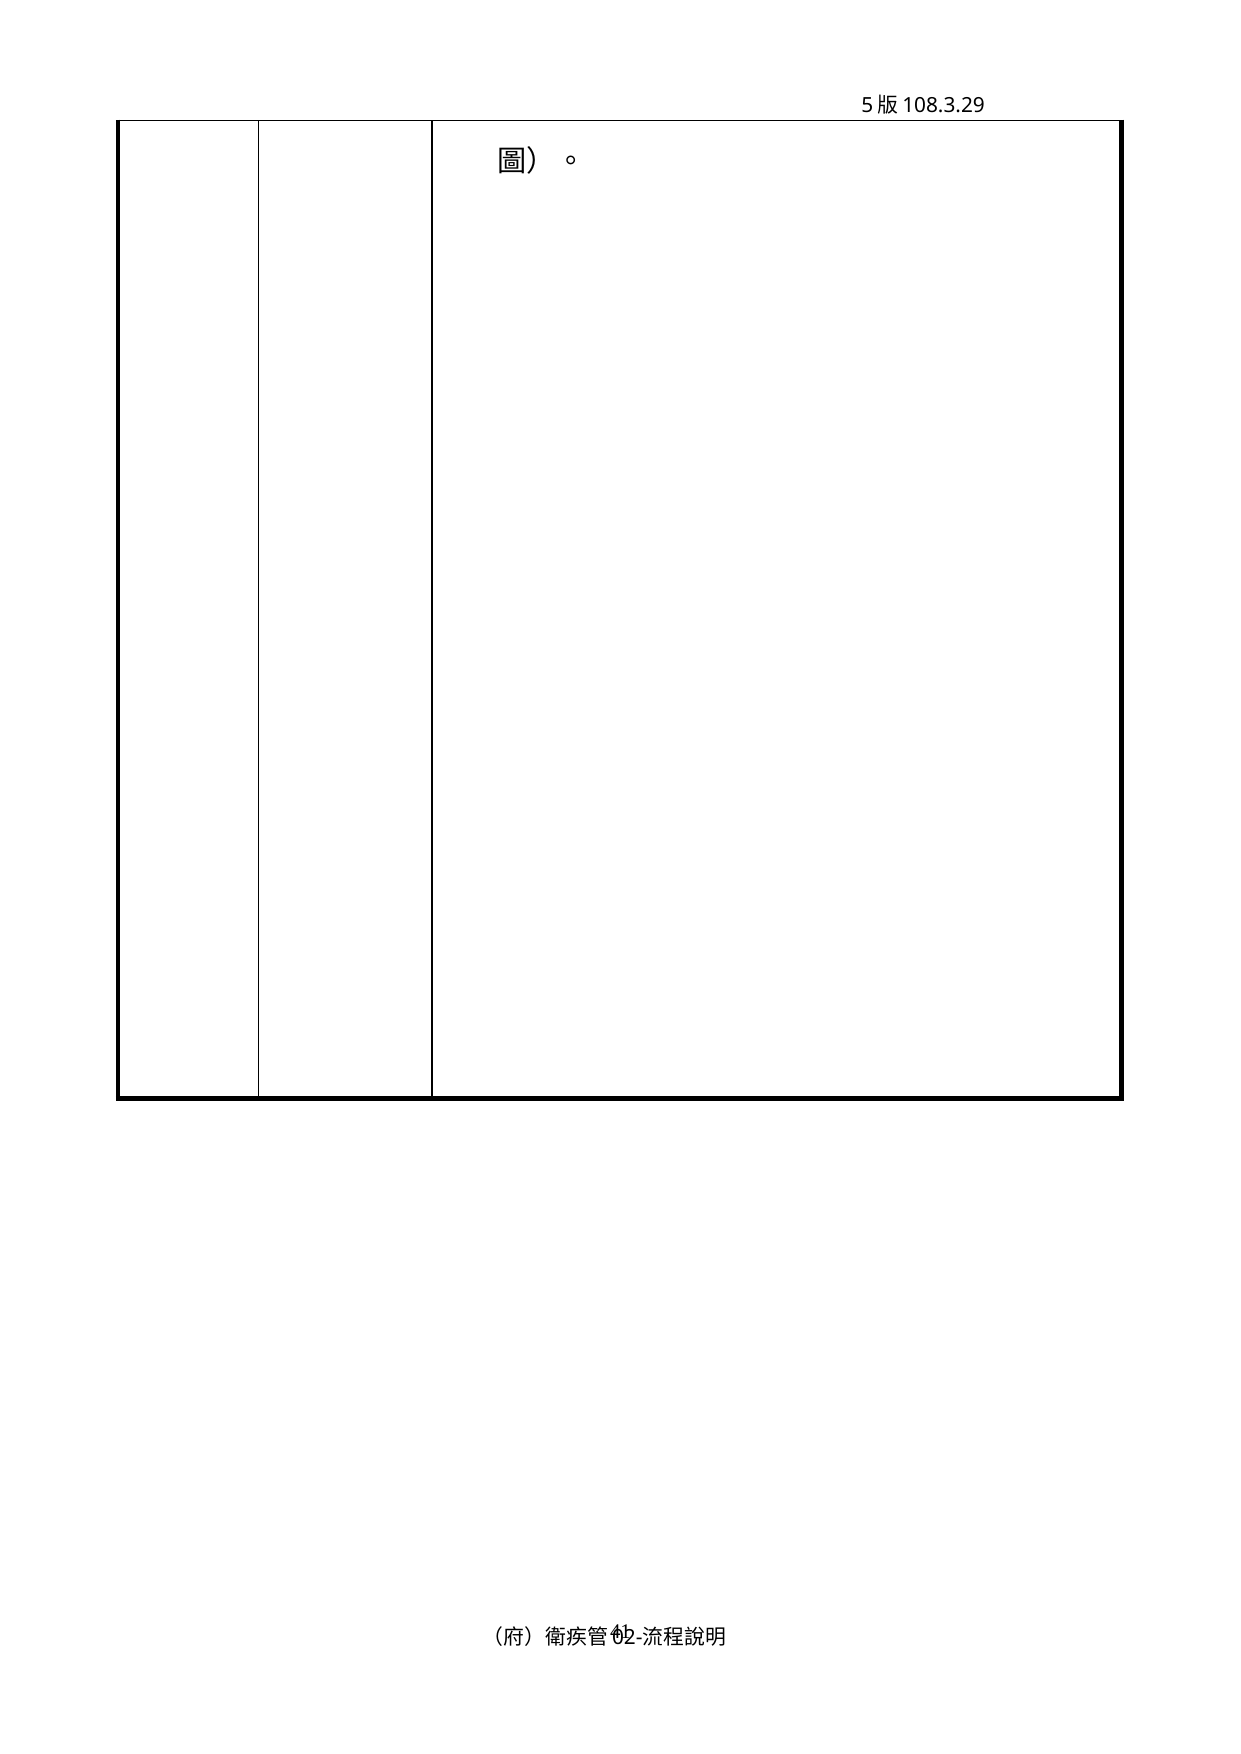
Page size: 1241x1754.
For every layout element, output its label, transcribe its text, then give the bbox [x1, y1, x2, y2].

table_cell [259, 121, 431, 1096]
table_cell 圖）。 [433, 121, 1119, 1096]
table_cell [120, 121, 258, 1096]
